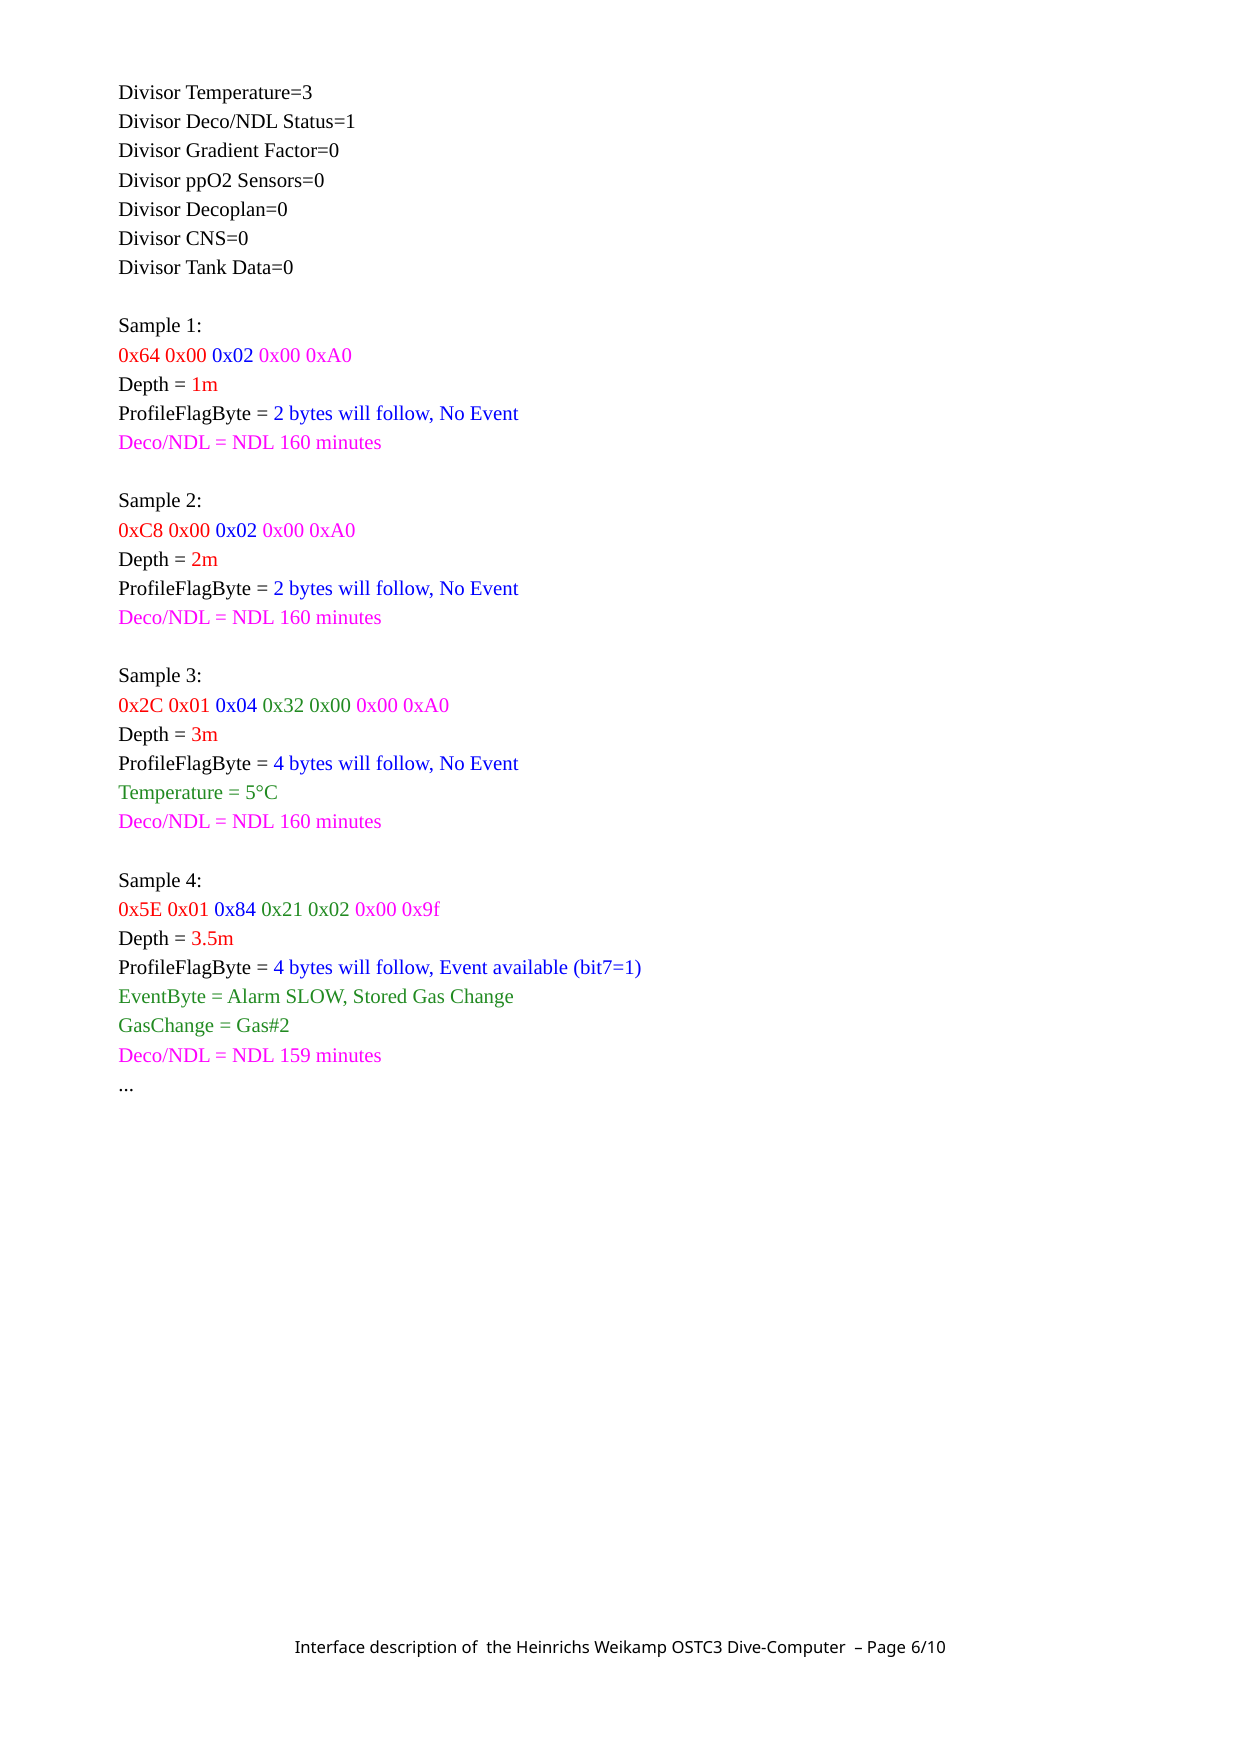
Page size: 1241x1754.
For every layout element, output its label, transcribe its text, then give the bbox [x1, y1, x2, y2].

text Sample 4: [118, 862, 1122, 892]
text GasChange = Gas#2 [118, 1008, 1122, 1037]
text EventByte = Alarm SLOW, Stored Gas Change [118, 979, 1122, 1008]
text Divisor Temperature=3 [118, 75, 1122, 104]
text 0x5E 0x01 0x84 0x21 0x02 0x00 0x9f [118, 892, 1122, 921]
text Sample 1: [118, 308, 1122, 337]
text Divisor Deco/NDL Status=1 [118, 104, 1122, 133]
text Divisor Gradient Factor=0 [118, 133, 1122, 162]
text Depth = 1m [118, 367, 1122, 396]
text Divisor CNS=0 [118, 221, 1122, 250]
text Deco/NDL = NDL 159 minutes [118, 1037, 1122, 1067]
text Depth = 2m [118, 542, 1122, 571]
text Deco/NDL = NDL 160 minutes [118, 600, 1122, 629]
text Depth = 3m [118, 717, 1122, 746]
text ProfileFlagByte = 4 bytes will follow, No Event [118, 746, 1122, 775]
text Deco/NDL = NDL 160 minutes [118, 804, 1122, 833]
text ProfileFlagByte = 4 bytes will follow, Event available (bit7=1) [118, 950, 1122, 979]
text ProfileFlagByte = 2 bytes will follow, No Event [118, 396, 1122, 425]
text 0x64 0x00 0x02 0x00 0xA0 [118, 337, 1122, 367]
text Depth = 3.5m [118, 921, 1122, 950]
text ProfileFlagByte = 2 bytes will follow, No Event [118, 571, 1122, 600]
text Divisor Tank Data=0 [118, 250, 1122, 279]
text 0xC8 0x00 0x02 0x00 0xA0 [118, 512, 1122, 542]
text Sample 3: [118, 658, 1122, 687]
text Sample 2: [118, 483, 1122, 512]
text 0x2C 0x01 0x04 0x32 0x00 0x00 0xA0 [118, 687, 1122, 717]
text ... [118, 1067, 1122, 1096]
text Divisor Decoplan=0 [118, 192, 1122, 221]
text Divisor ppO2 Sensors=0 [118, 162, 1122, 192]
text Deco/NDL = NDL 160 minutes [118, 425, 1122, 454]
text Temperature = 5°C [118, 775, 1122, 804]
